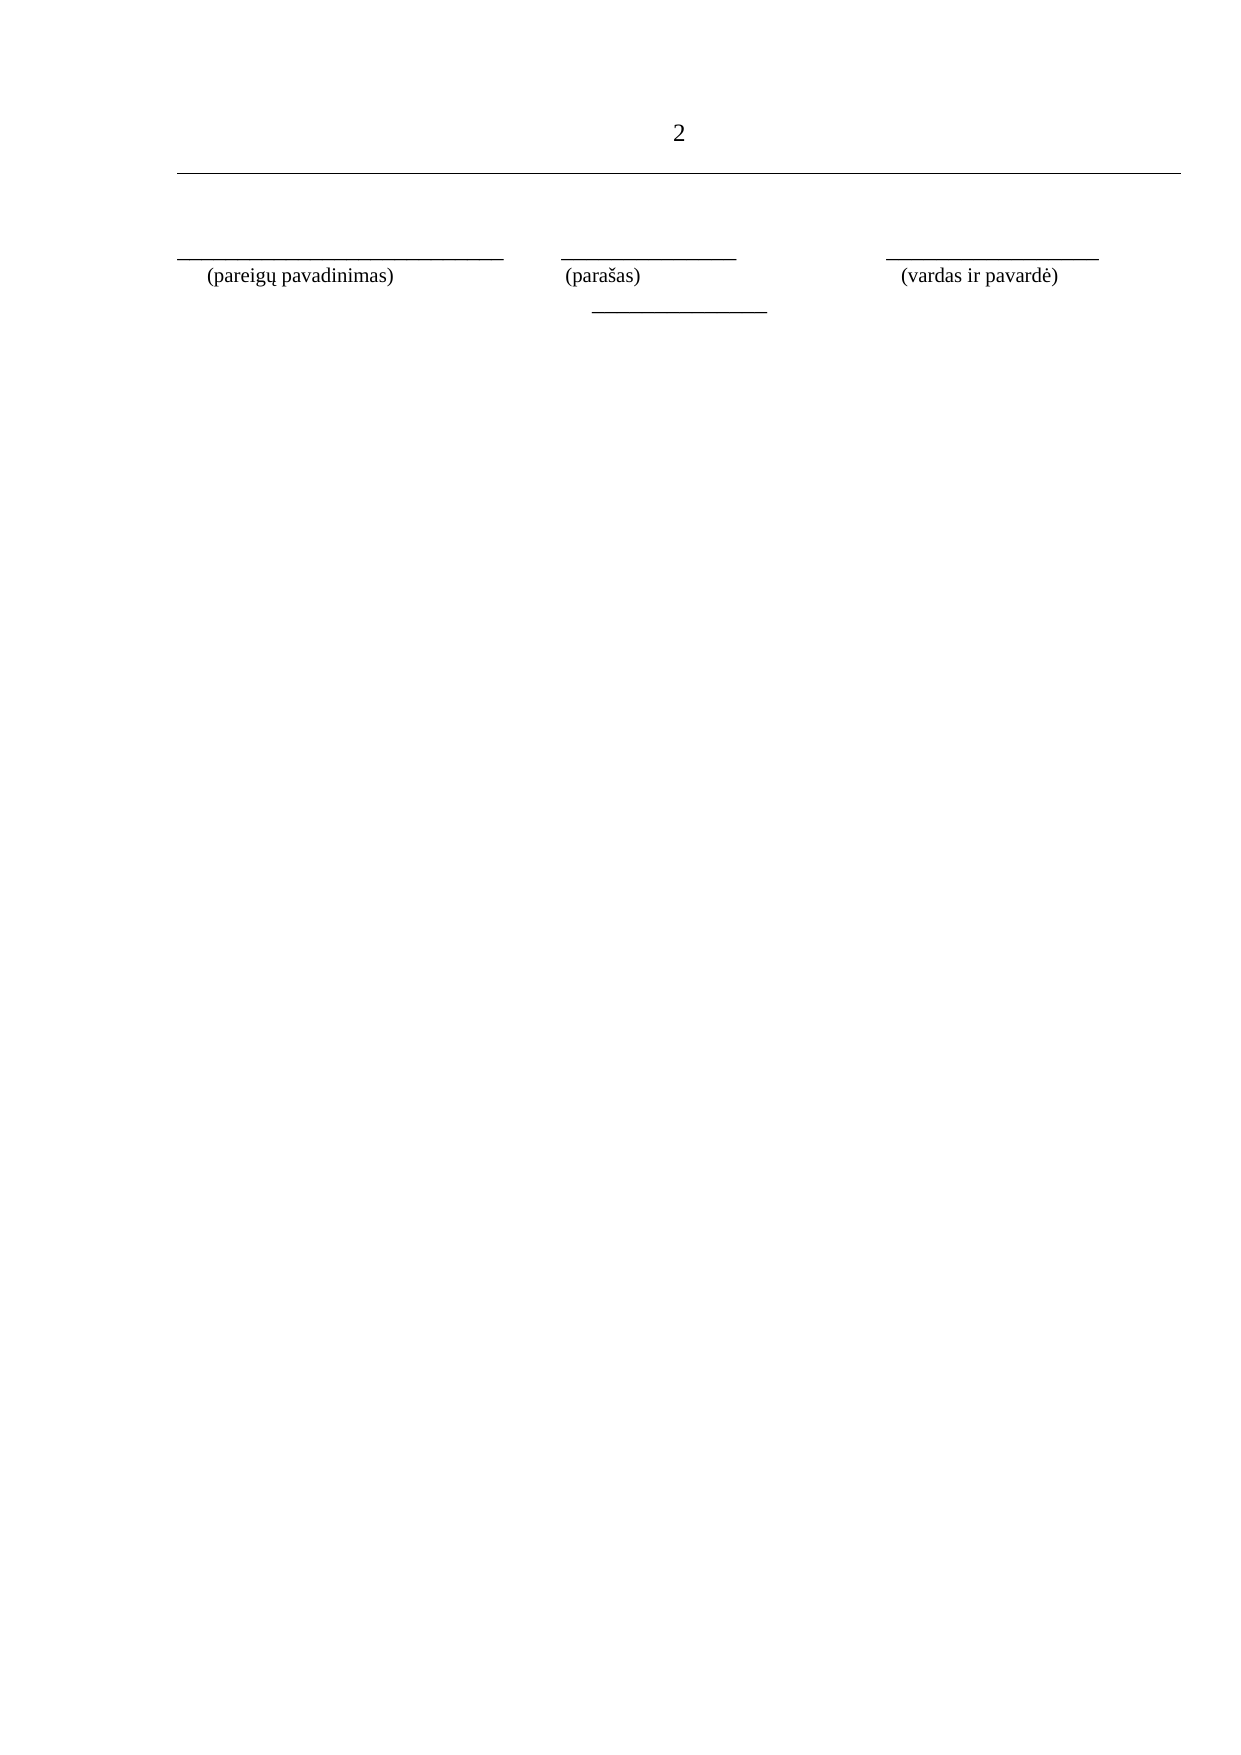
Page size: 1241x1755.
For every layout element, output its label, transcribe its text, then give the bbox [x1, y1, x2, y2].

text ______________ _________________ [177, 234, 1181, 263]
text ______________ [177, 287, 1181, 315]
text (pareigų pavadinimas) (parašas) (vardas ir pavardė) [177, 263, 1181, 287]
